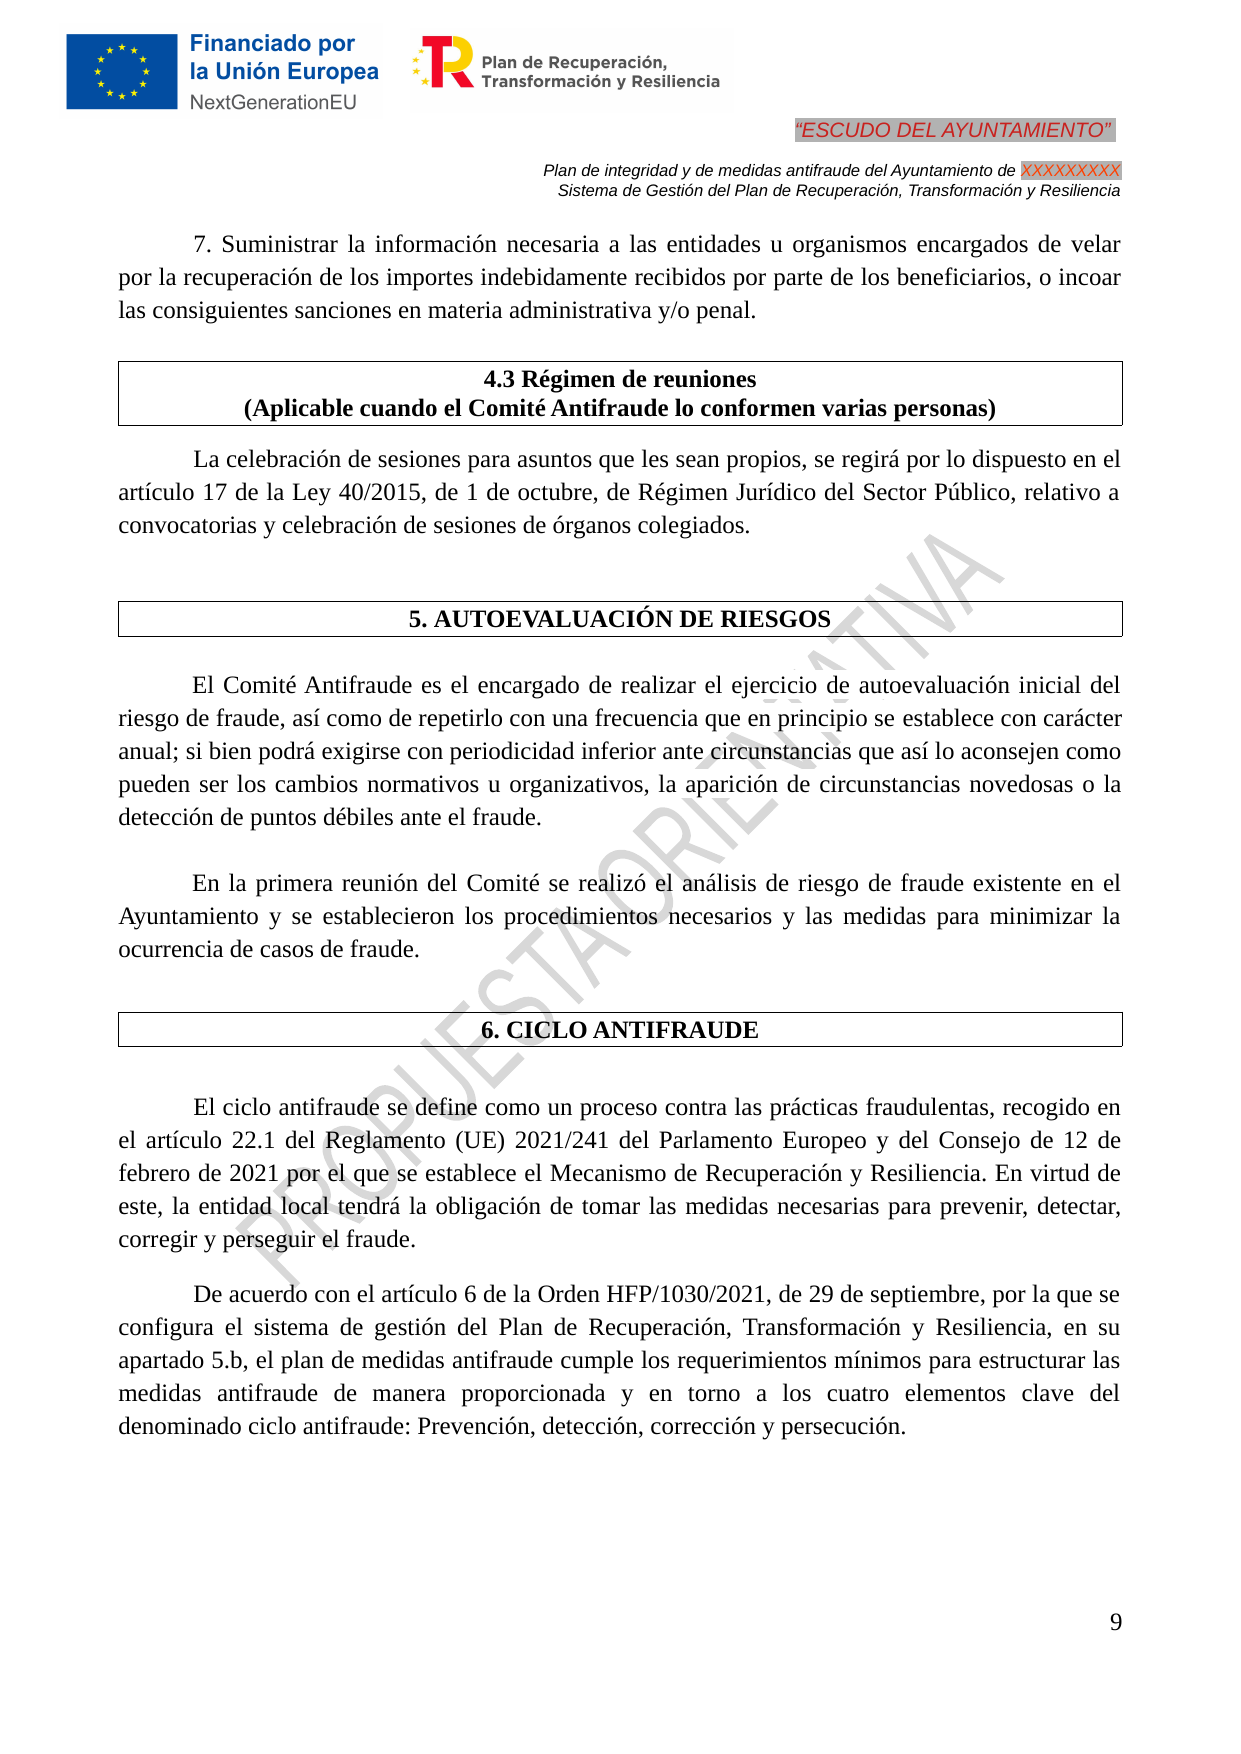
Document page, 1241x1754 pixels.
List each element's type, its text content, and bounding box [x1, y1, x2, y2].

text La celebración de sesiones para asuntos que les sean propios, se regirá por lo dispuesto en el artículo 17 de la Ley 40/2015, de 1 de octubre, de Régimen Jurídico del Sector Público, relativo a convocatorias y celebración de sesiones de órganos colegiados. [118, 444, 1122, 539]
subtitle 6. CICLO ANTIFRAUDE [536, 1013, 1122, 1046]
text El Comité Antifraude es el encargado de realizar el ejercicio de autoevaluación inicial del riesgo de fraude, así como de repetirlo con una frecuencia que en principio se establece con carácter anual; si bien podrá exigirse con periodicidad inferior ante circunstancias que así lo aconsejen como pueden ser los cambios normativos u organizativos, la aparición de circunstancias novedosas o la detección de puntos débiles ante el fraude. [118, 670, 1122, 831]
picture [409, 28, 734, 113]
subtitle 5. AUTOEVALUACIÓN DE RIESGOS [119, 602, 899, 636]
subtitle 4.3 Régimen de reuniones [119, 362, 1122, 390]
text En la primera reunión del Comité se realizó el análisis de riesgo de fraude existente en el Ayuntamiento y se establecieron los procedimientos necesarios y las medidas para minimizar la ocurrencia de casos de fraude. [118, 868, 1122, 963]
subtitle 6. CICLO ANTIFRAUDE [119, 1013, 450, 1046]
picture [58, 23, 384, 119]
text El ciclo antifraude se define como un proceso contra las prácticas fraudulentas, recogido en el artículo 22.1 del Reglamento (UE) 2021/241 del Parlamento Europeo y del Consejo de 12 de febrero de 2021 por el que se establece el Mecanismo de Recuperación y Resiliencia. En virtud de este, la entidad local tendrá la obligación de tomar las medidas necesarias para prevenir, detectar, corregir y perseguir el fraude. [118, 1092, 1122, 1253]
text De acuerdo con el artículo 6 de la Orden HFP/1030/2021, de 29 de septiembre, por la que se configura el sistema de gestión del Plan de Recuperación, Transformación y Resiliencia, en su apartado 5.b, el plan de medidas antifraude cumple los requerimientos mínimos para estructurar las medidas antifraude de manera proporcionada y en torno a los cuatro elementos clave del denominado ciclo antifraude: Prevención, detección, corrección y persecución. [118, 1279, 1122, 1440]
text 7. Suministrar la información necesaria a las entidades u organismos encargados de velar por la recuperación de los importes indebidamente recibidos por parte de los beneficiarios, o incoar las consiguientes sanciones en materia administrativa y/o penal. [118, 229, 1122, 324]
subtitle 6. CICLO ANTIFRAUDE [447, 1013, 545, 1046]
subtitle (Aplicable cuando el Comité Antifraude lo conformen varias personas) [119, 390, 1122, 425]
subtitle [879, 602, 1122, 636]
